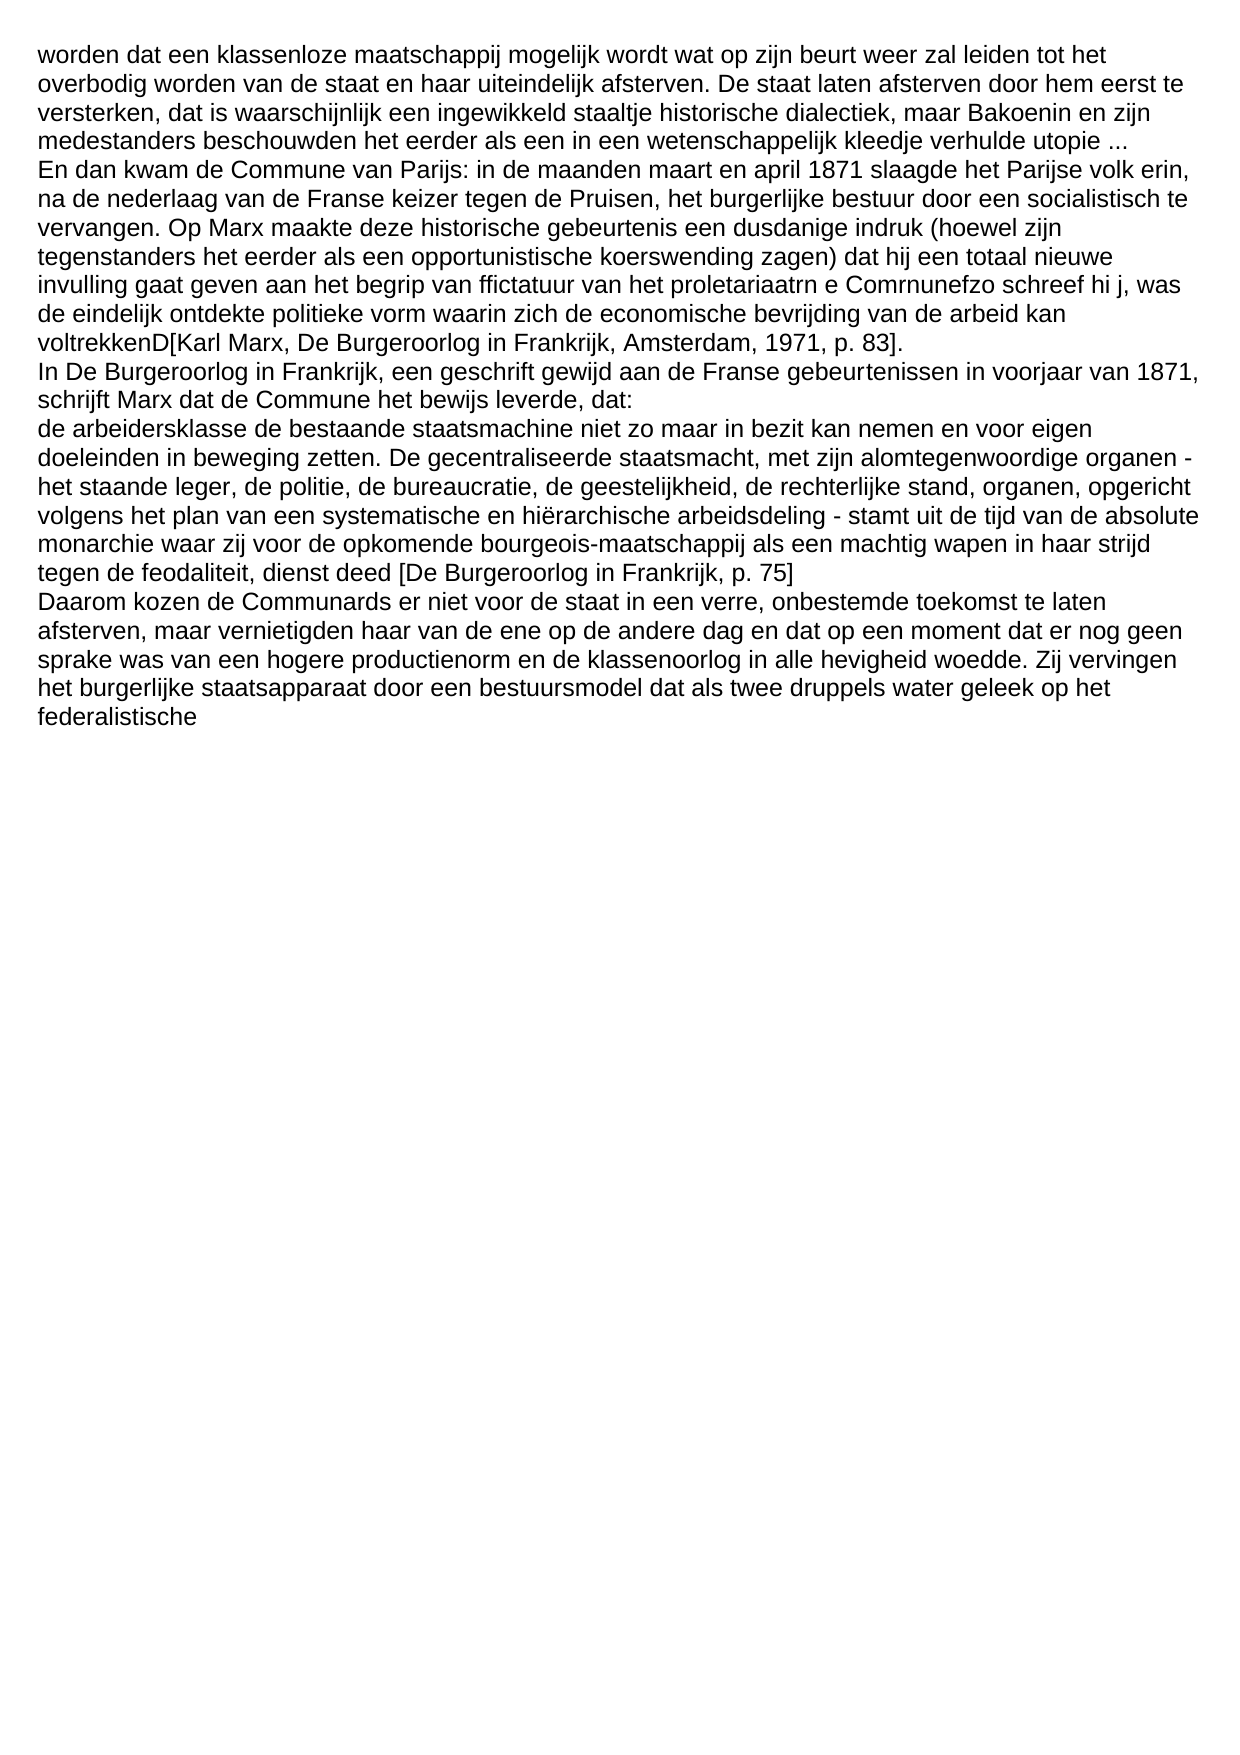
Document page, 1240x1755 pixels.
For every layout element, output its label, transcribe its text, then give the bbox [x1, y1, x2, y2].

text En dan kwam de Commune van Parijs: in de maanden maart en april 1871 slaagde het Parijse volk erin, na de nederlaag van de Franse keizer tegen de Pruisen, het burgerlijke bestuur door een socialistisch te vervangen. Op Marx maakte deze historische gebeurtenis een dusdanige indruk (hoewel zijn tegenstanders het eerder als een opportunistische koerswending zagen) dat hij een totaal nieuwe invulling gaat geven aan het begrip van ffictatuur van het proletariaatrn e Comrnunefzo schreef hi j, was de eindelijk ontdekte politieke vorm waarin zich de economische bevrijding van de arbeid kan voltrekkenD[Karl Marx, De Burgeroorlog in Frankrijk, Amsterdam, 1971, p. 83]. [37, 155, 1202, 356]
text de arbeidersklasse de bestaande staatsmachine niet zo maar in bezit kan nemen en voor eigen doeleinden in beweging zetten. De gecentraliseerde staatsmacht, met zijn alomtegenwoordige organen - het staande leger, de politie, de bureaucratie, de geestelijkheid, de rechterlijke stand, organen, opgericht volgens het plan van een systematische en hiërarchische arbeidsdeling - stamt uit de tijd van de absolute monarchie waar zij voor de opkomende bourgeois-maatschappij als een machtig wapen in haar strijd tegen de feodaliteit, dienst deed [De Burgeroorlog in Frankrijk, p. 75] [37, 414, 1202, 587]
text worden dat een klassenloze maatschappij mogelijk wordt wat op zijn beurt weer zal leiden tot het overbodig worden van de staat en haar uiteindelijk afsterven. De staat laten afsterven door hem eerst te versterken, dat is waarschijnlijk een ingewikkeld staaltje historische dialectiek, maar Bakoenin en zijn medestanders beschouwden het eerder als een in een wetenschappelijk kleedje verhulde utopie ... [37, 40, 1202, 155]
text In De Burgeroorlog in Frankrijk, een geschrift gewijd aan de Franse gebeur­tenissen in voorjaar van 1871, schrijft Marx dat de Commune het bewijs leverde, dat: [37, 357, 1202, 414]
text Daarom kozen de Communards er niet voor de staat in een verre, onbestemde toekomst te laten afsterven, maar vernietigden haar van de ene op de andere dag en dat op een moment dat er nog geen sprake was van een hogere productienorm en de klassenoorlog in alle hevigheid woedde. Zij vervingen het burgerlijke staatsapparaat door een bestuursmodel dat als twee druppels water geleek op het federalistische [37, 587, 1202, 731]
